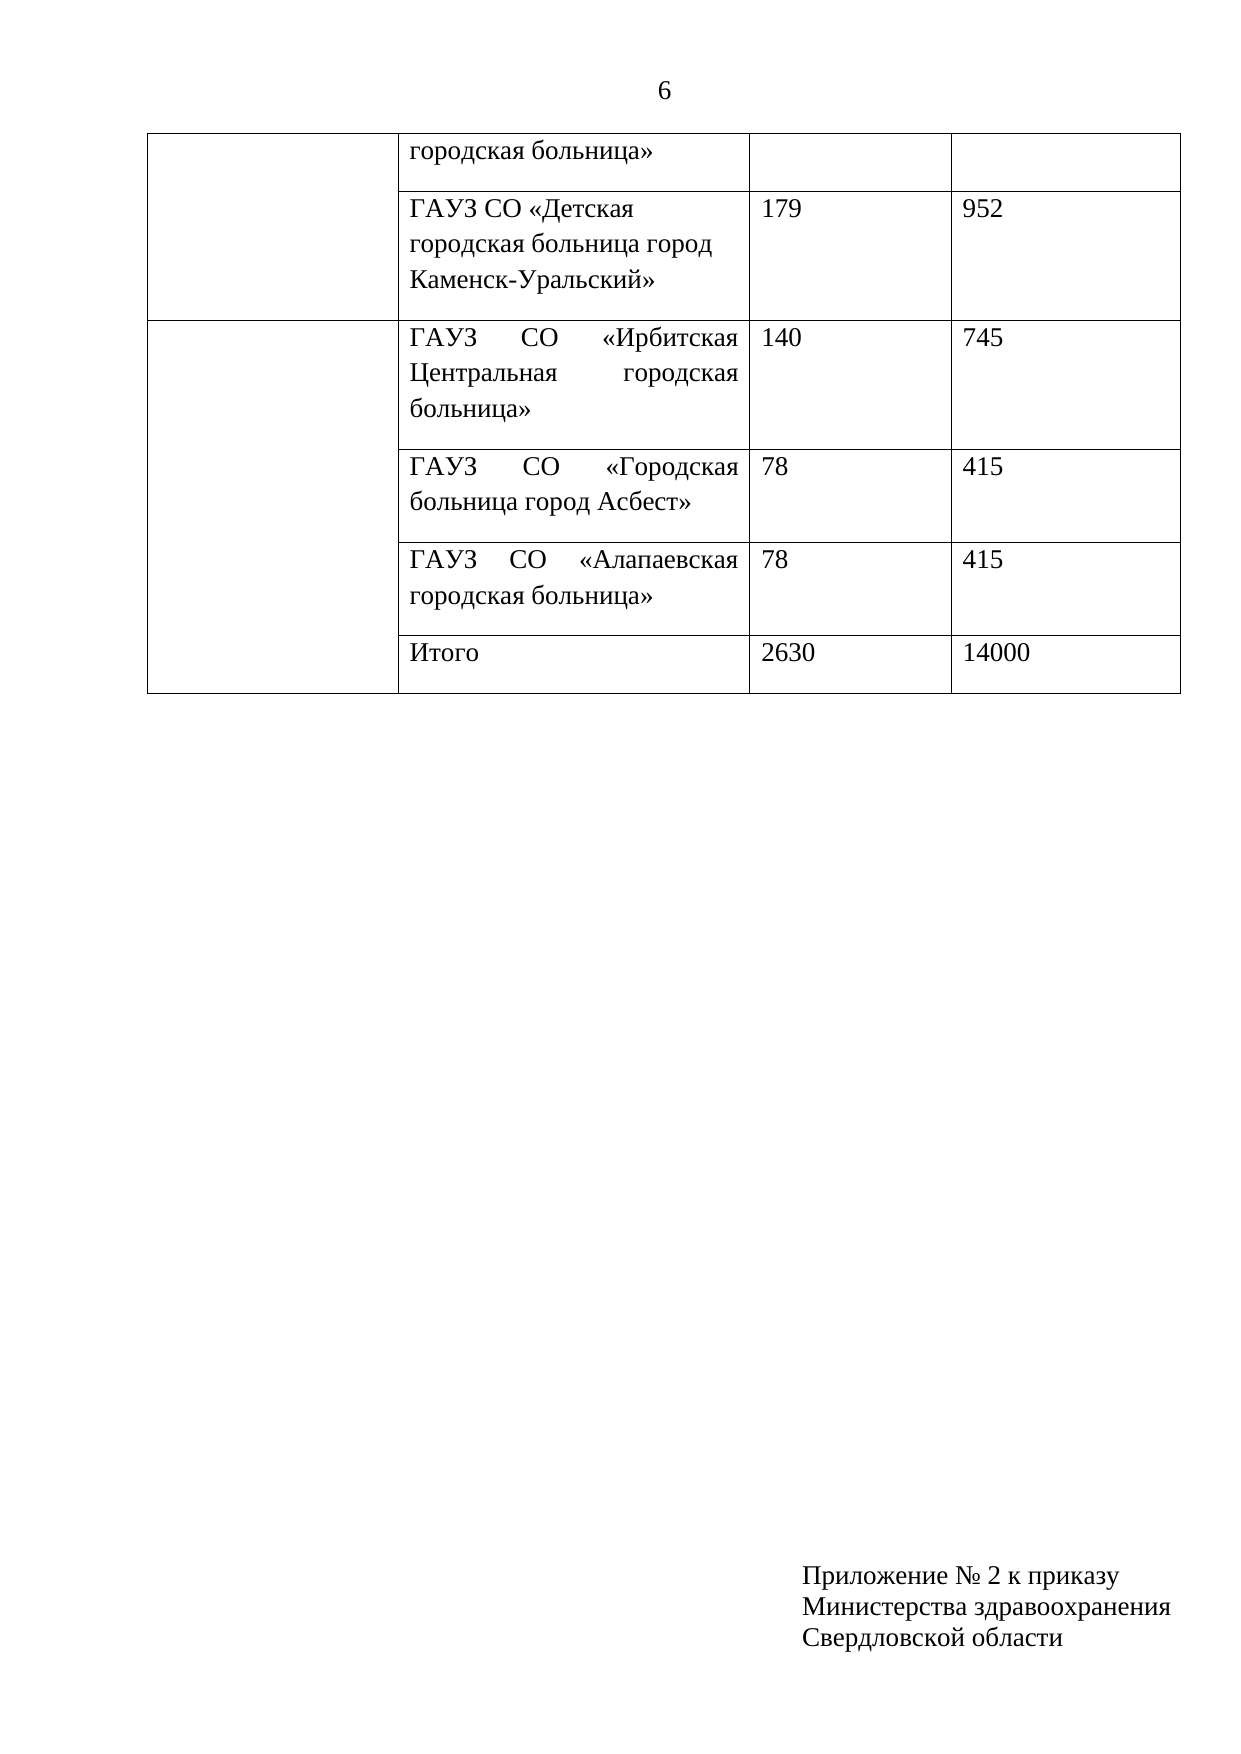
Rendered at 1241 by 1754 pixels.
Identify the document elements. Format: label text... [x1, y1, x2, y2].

table_cell ГАУЗ СО «Алапаевская городская больница» [399, 543, 749, 635]
table_cell 415 [952, 450, 1180, 542]
table_cell 179 [750, 192, 951, 320]
table_cell ГАУЗ СО «Ирбитская Центральная городская больница» [399, 321, 749, 449]
table_cell [750, 134, 951, 191]
table_cell 745 [952, 321, 1180, 449]
table_cell городская больница» [399, 134, 749, 191]
table_cell ГАУЗ СО «Городская больница город Асбест» [399, 450, 749, 542]
table_cell [952, 134, 1180, 191]
table_cell 952 [952, 192, 1180, 320]
table_cell 2630 [750, 636, 951, 693]
table_cell [148, 134, 398, 320]
table_cell 415 [952, 543, 1180, 635]
table_cell 14000 [952, 636, 1180, 693]
table_cell Итого [399, 636, 749, 693]
table_cell ГАУЗ СО «Детская городская больница город Каменск-Уральский» [399, 192, 749, 320]
text Приложение № 2 к приказу Министерства здравоохранения Свердловской области [802, 1559, 1181, 1653]
table_cell 140 [750, 321, 951, 449]
table_cell [148, 321, 398, 693]
table_cell 78 [750, 543, 951, 635]
table_cell 78 [750, 450, 951, 542]
